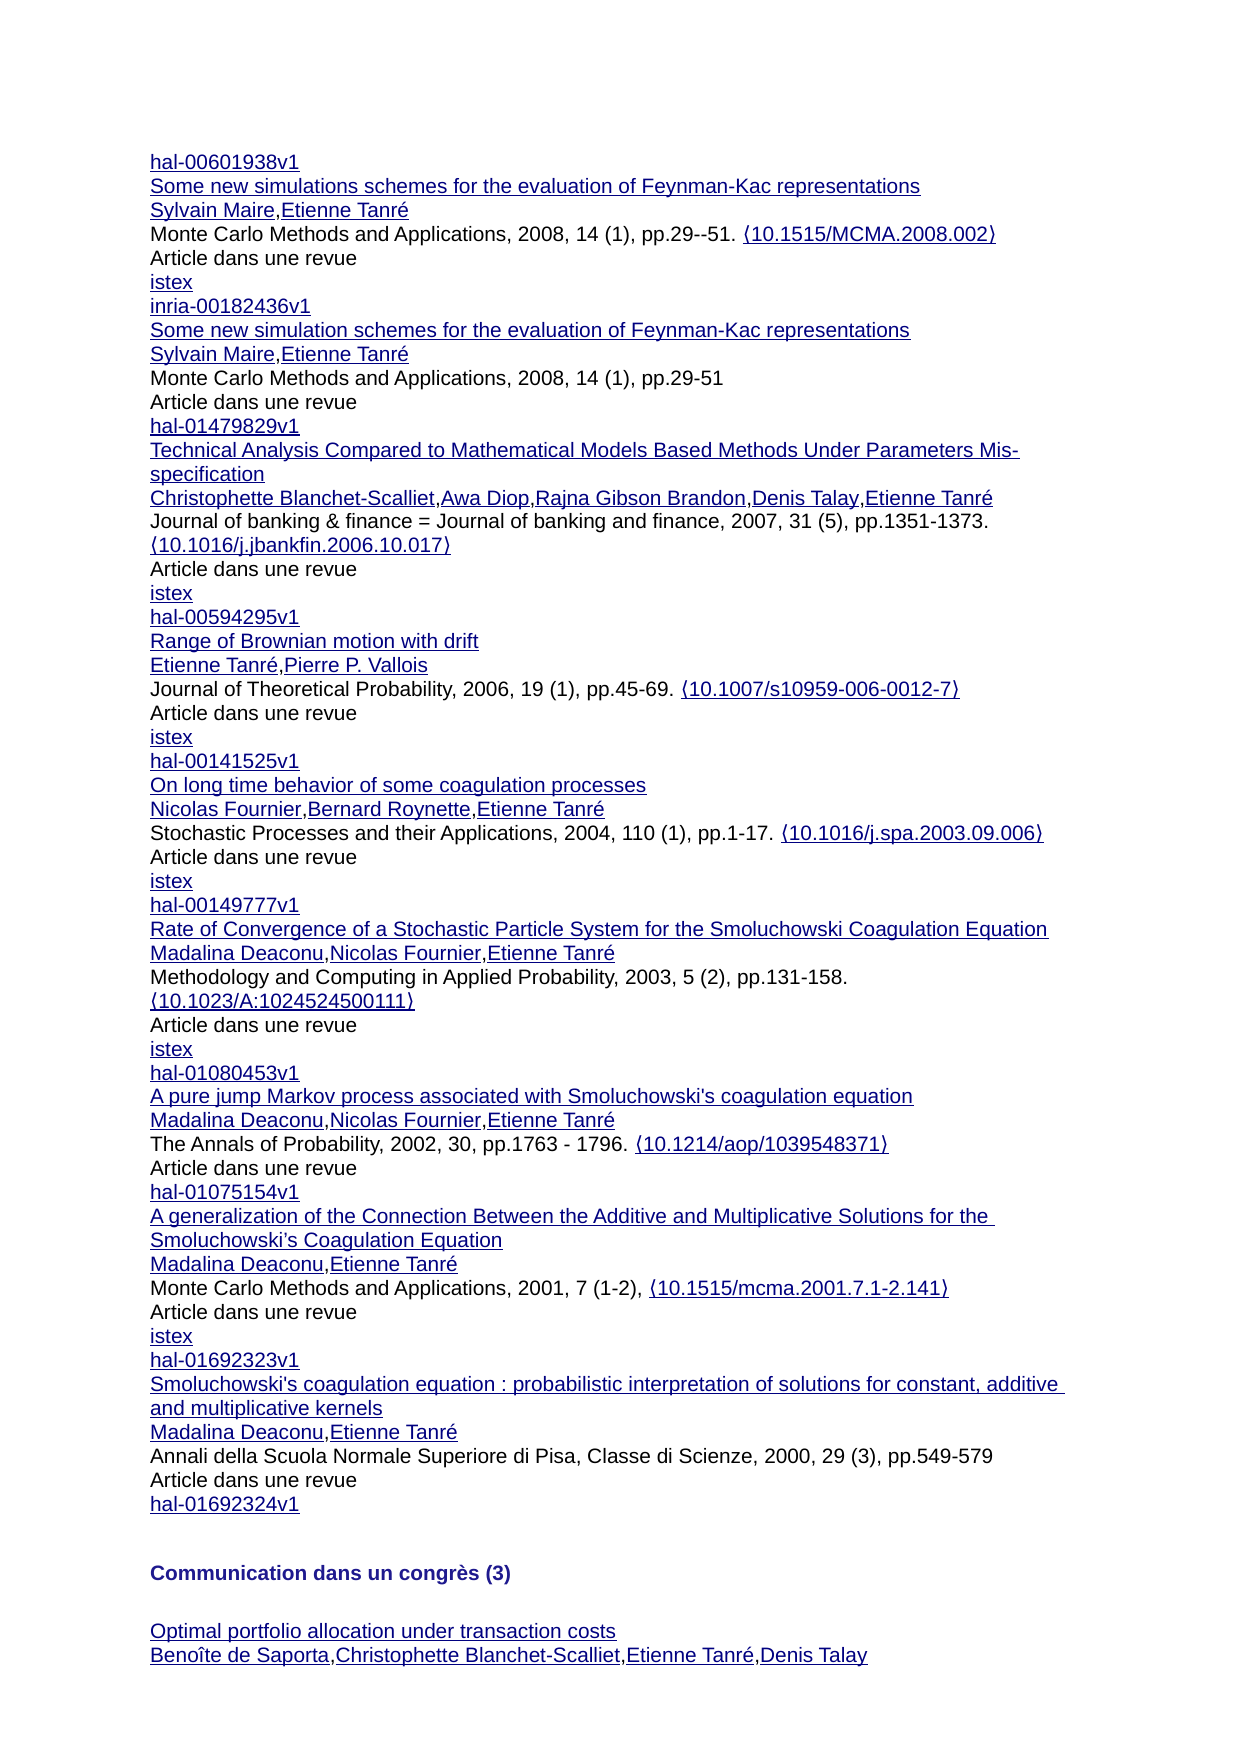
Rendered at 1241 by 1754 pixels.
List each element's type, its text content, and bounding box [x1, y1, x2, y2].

table_cell Rate of Convergence of a Stochastic Particle System for the Smoluchowski Coagulation Equation Madalina Deaconu,Nicolas Fournier,Etienne Tanré Methodology and Computing in Applied Probability, 2003, 5 (2), pp.131-158. ⟨10.1023/A:1024524500111⟩ Article dans une revue istex hal-01080453v1 [150, 917, 1090, 1084]
table_cell A pure jump Markov process associated with Smoluchowski's coagulation equation Madalina Deaconu,Nicolas Fournier,Etienne Tanré The Annals of Probability, 2002, 30, pp.1763 - 1796. ⟨10.1214/aop/1039548371⟩ Article dans une revue hal-01075154v1 [150, 1084, 1090, 1204]
table_cell Smoluchowski's coagulation equation : probabilistic interpretation of solutions for constant, additive and multiplicative kernels Madalina Deaconu,Etienne Tanré Annali della Scuola Normale Superiore di Pisa, Classe di Scienze, 2000, 29 (3), pp.549-579 Article dans une revue hal-01692324v1 [150, 1372, 1090, 1516]
table_header Optimal portfolio allocation under transaction costs Benoîte de Saporta,Christophette Blanchet-Scalliet,Etienne Tanré,Denis Talay [150, 1619, 1090, 1667]
table_cell On long time behavior of some coagulation processes Nicolas Fournier,Bernard Roynette,Etienne Tanré Stochastic Processes and their Applications, 2004, 110 (1), pp.1-17. ⟨10.1016/j.spa.2003.09.006⟩ Article dans une revue istex hal-00149777v1 [150, 773, 1090, 917]
table_cell hal-00601938v1 [150, 150, 1090, 174]
table_cell Some new simulation schemes for the evaluation of Feynman-Kac representations Sylvain Maire,Etienne Tanré Monte Carlo Methods and Applications, 2008, 14 (1), pp.29-51 Article dans une revue hal-01479829v1 [150, 318, 1090, 437]
table_cell Range of Brownian motion with drift Etienne Tanré,Pierre P. Vallois Journal of Theoretical Probability, 2006, 19 (1), pp.45-69. ⟨10.1007/s10959-006-0012-7⟩ Article dans une revue istex hal-00141525v1 [150, 629, 1090, 773]
subtitle Communication dans un congrès (3) [150, 1560, 1090, 1584]
table_cell Some new simulations schemes for the evaluation of Feynman-Kac representations Sylvain Maire,Etienne Tanré Monte Carlo Methods and Applications, 2008, 14 (1), pp.29--51. ⟨10.1515/MCMA.2008.002⟩ Article dans une revue istex inria-00182436v1 [150, 174, 1090, 318]
table_cell Technical Analysis Compared to Mathematical Models Based Methods Under Parameters Mis-specification Christophette Blanchet-Scalliet,Awa Diop,Rajna Gibson Brandon,Denis Talay,Etienne Tanré Journal of banking & finance = Journal of banking and finance, 2007, 31 (5), pp.1351-1373. ⟨10.1016/j.jbankfin.2006.10.017⟩ Article dans une revue istex hal-00594295v1 [150, 438, 1090, 629]
table_cell A generalization of the Connection Between the Additive and Multiplicative Solutions for the Smoluchowski’s Coagulation Equation Madalina Deaconu,Etienne Tanré Monte Carlo Methods and Applications, 2001, 7 (1-2), ⟨10.1515/mcma.2001.7.1-2.141⟩ Article dans une revue istex hal-01692323v1 [150, 1204, 1090, 1372]
